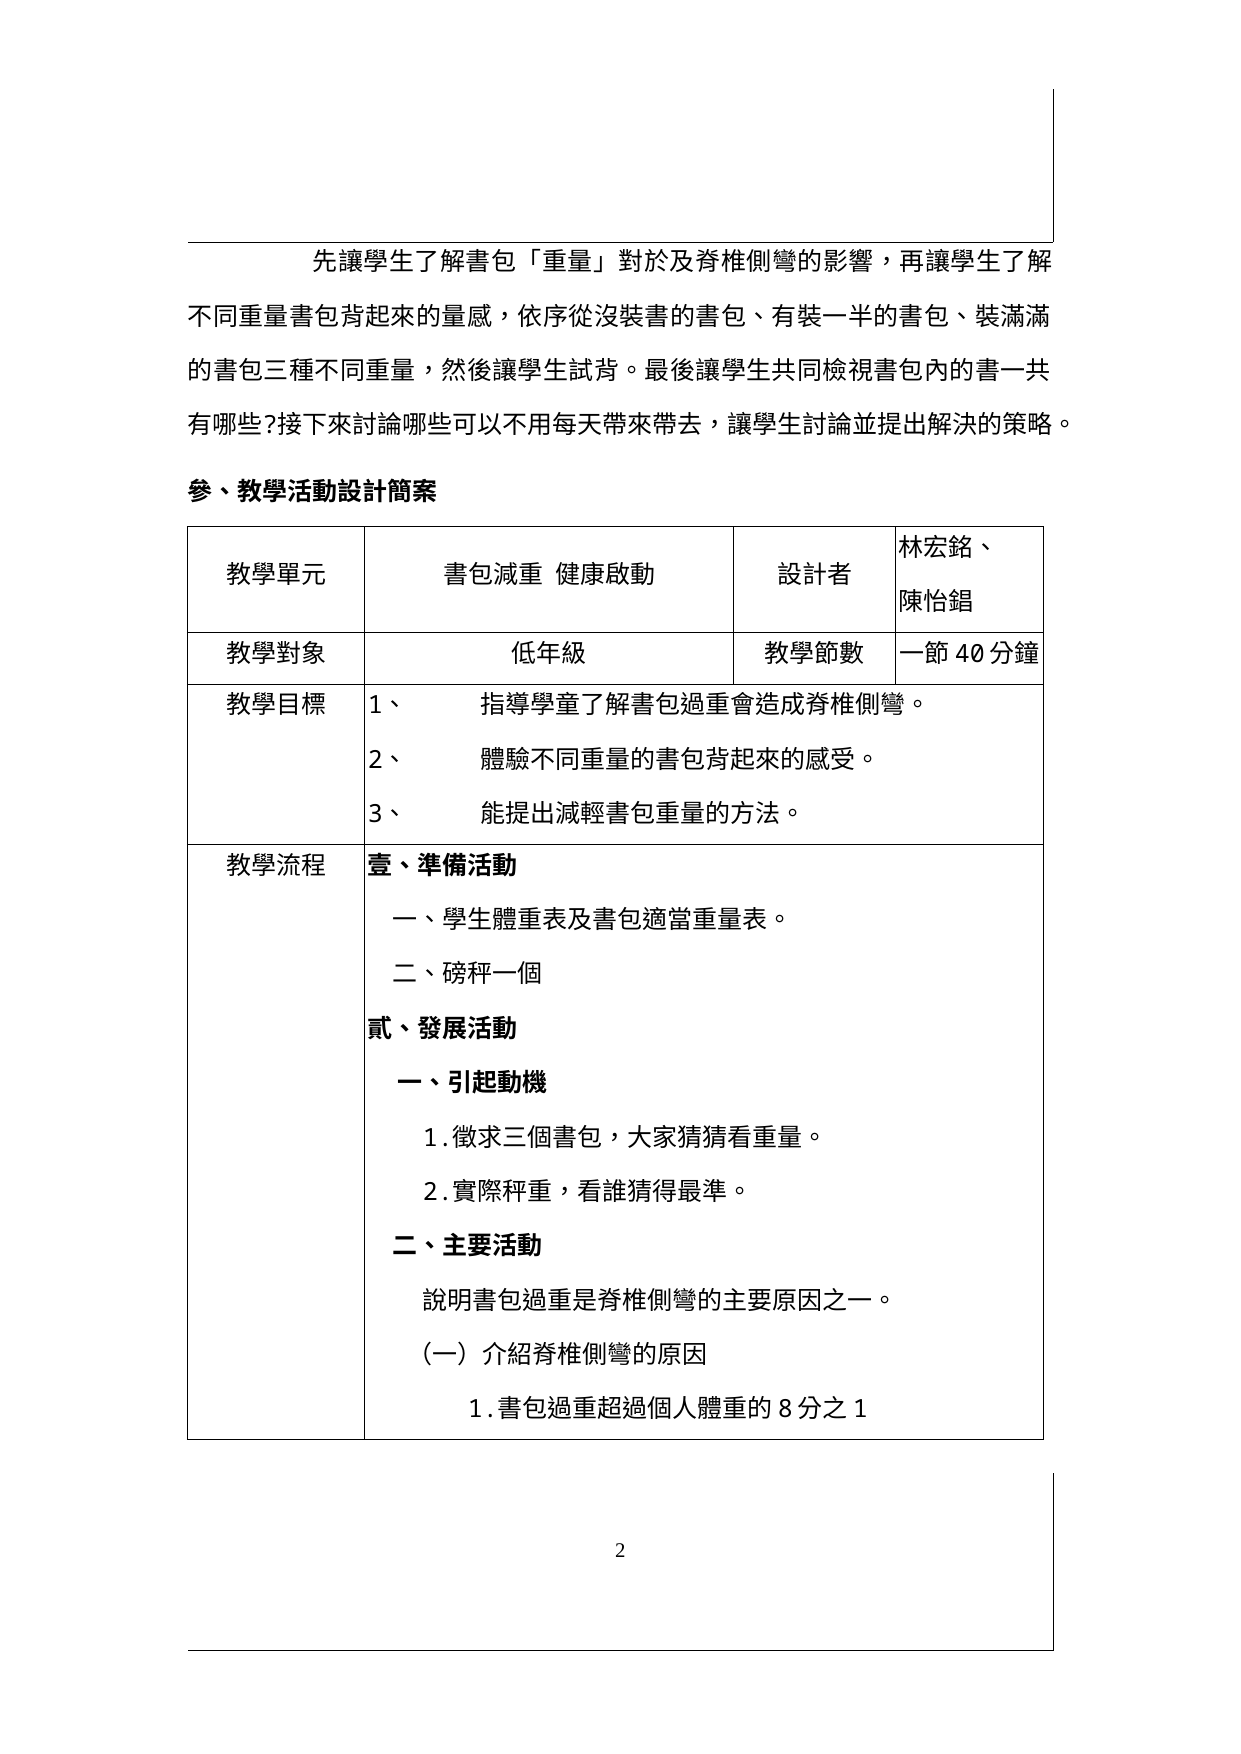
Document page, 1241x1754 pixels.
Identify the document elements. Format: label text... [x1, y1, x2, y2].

table_cell 壹、準備活動 一、學生體重表及書包適當重量表。 二、磅秤一個 貳、發展活動 一、引起動機 1.徵求三個書包，大家猜猜看重量。 2.實際秤重，看誰猜得最準。 二、主要活動 說明書包過重是脊椎側彎的主要原因之一。 （一）介紹脊椎側彎的原因 1.書包過重超過個人體重的8分之1 [365, 845, 1043, 1439]
table_header 設計者 [734, 527, 895, 632]
table_cell 教學對象 [188, 633, 364, 684]
table_cell 教學節數 [734, 633, 895, 684]
text 參、教學活動設計簡案 [187, 472, 1053, 508]
table_header 教學單元 [188, 527, 364, 632]
table_cell 教學目標 [188, 685, 364, 844]
text 先讓學生了解書包「重量」對於及脊椎側彎的影響，再讓學生了解不同重量書包背起來的量感，依序從沒裝書的書包、有裝一半的書包、裝滿滿的書包三種不同重量，然後讓學生試背。最後讓學生共同檢視書包內的書一共有哪些?接下來討論哪些可以不用每天帶來帶去，讓學生討論並提出解決的策略。 [187, 242, 1053, 441]
table_header 林宏銘、 陳怡錩 [896, 527, 1043, 632]
table_cell 教學流程 [188, 845, 364, 1439]
table_header 書包減重 健康啟動 [365, 527, 733, 632]
table_cell 指導學童了解書包過重會造成脊椎側彎。 體驗不同重量的書包背起來的感受。 能提出減輕書包重量的方法。 [365, 685, 1043, 844]
table_cell 低年級 [365, 633, 733, 684]
table_cell 一節40分鐘 [896, 633, 1043, 684]
